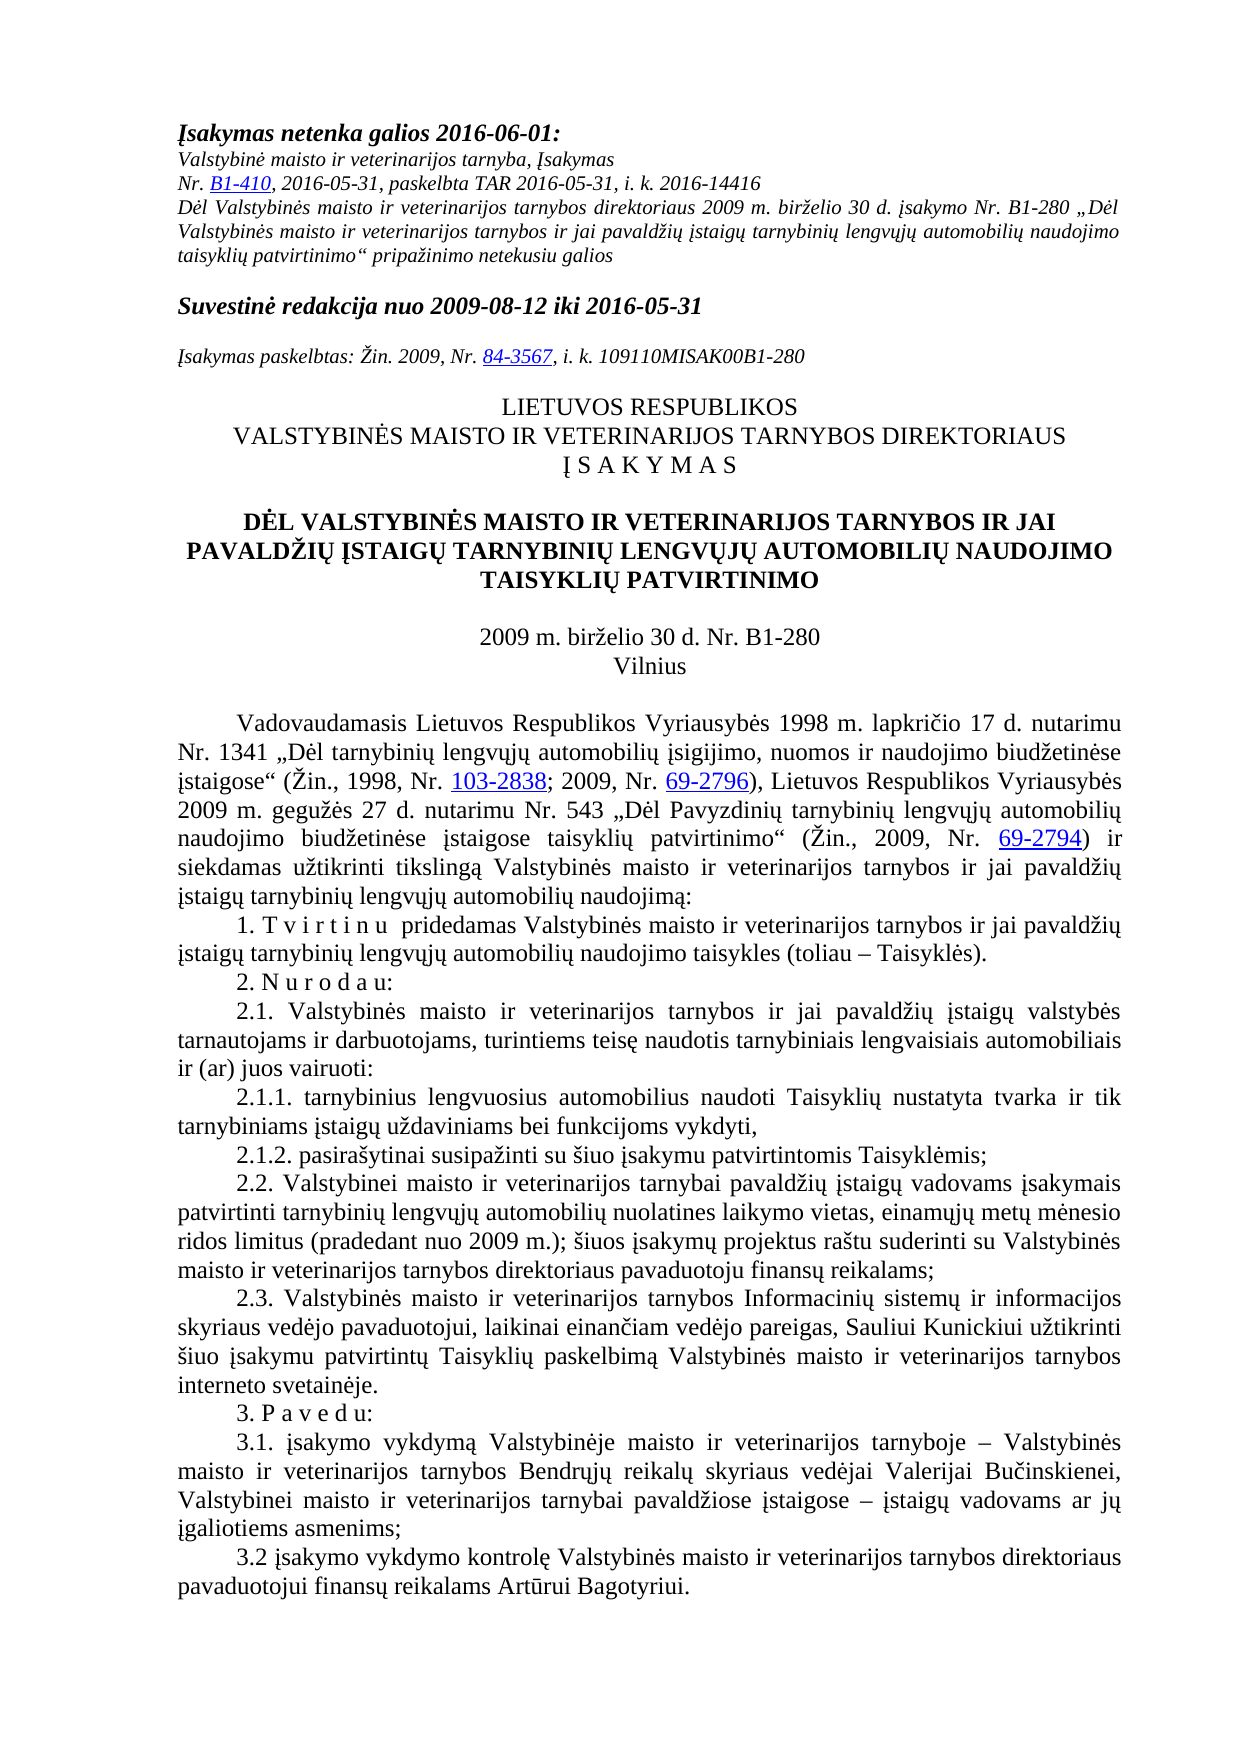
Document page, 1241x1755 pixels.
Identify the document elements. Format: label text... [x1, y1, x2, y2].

text 2.1. Valstybinės maisto ir veterinarijos tarnybos ir jai pavaldžių įstaigų valstybės tarnautojams ir darbuotojams, turintiems teisę naudotis tarnybiniais lengvaisiais automobiliais ir (ar) juos vairuoti: [177, 996, 1122, 1082]
text 2009 m. birželio 30 d. Nr. B1-280 [177, 622, 1122, 651]
text 2.1.1. tarnybinius lengvuosius automobilius naudoti Taisyklių nustatyta tvarka ir tik tarnybiniams įstaigų uždaviniams bei funkcijoms vykdyti, [177, 1082, 1122, 1140]
text 3.1. įsakymo vykdymą Valstybinėje maisto ir veterinarijos tarnyboje – Valstybinės maisto ir veterinarijos tarnybos Bendrųjų reikalų skyriaus vedėjai Valerijai Bučinskienei, Valstybinei maisto ir veterinarijos tarnybai pavaldžiose įstaigose – įstaigų vadovams ar jų įgaliotiems asmenims; [177, 1427, 1122, 1542]
text Įsakymas netenka galios 2016-06-01: [177, 118, 1122, 147]
text Įsakymas paskelbtas: Žin. 2009, Nr. 84-3567, i. k. 109110MISAK00B1-280 [177, 344, 1122, 368]
text 3.2 įsakymo vykdymo kontrolę Valstybinės maisto ir veterinarijos tarnybos direktoriaus pavaduotojui finansų reikalams Artūrui Bagotyriui. [177, 1542, 1122, 1600]
text Suvestinė redakcija nuo 2009-08-12 iki 2016-05-31 [177, 291, 1122, 320]
text Valstybinė maisto ir veterinarijos tarnyba, Įsakymas [177, 147, 1122, 171]
text LIETUVOS RESPUBLIKOS [177, 392, 1122, 421]
text 2. Nurodau: [177, 967, 1122, 996]
text ĮSAKYMAS [177, 450, 1122, 478]
text 2.2. Valstybinei maisto ir veterinarijos tarnybai pavaldžių įstaigų vadovams įsakymais patvirtinti tarnybinių lengvųjų automobilių nuolatines laikymo vietas, einamųjų metų mėnesio ridos limitus (pradedant nuo 2009 m.); šiuos įsakymų projektus raštu suderinti su Valstybinės maisto ir veterinarijos tarnybos direktoriaus pavaduotoju finansų reikalams; [177, 1168, 1122, 1283]
text Dėl Valstybinės maisto ir veterinarijos tarnybos direktoriaus 2009 m. birželio 30 d. įsakymo Nr. B1-280 „Dėl Valstybinės maisto ir veterinarijos tarnybos ir jai pavaldžių įstaigų tarnybinių lengvųjų automobilių naudojimo taisyklių patvirtinimo“ pripažinimo netekusiu galios [177, 195, 1122, 267]
text 2.1.2. pasirašytinai susipažinti su šiuo įsakymu patvirtintomis Taisyklėmis; [177, 1140, 1122, 1168]
text 2.3. Valstybinės maisto ir veterinarijos tarnybos Informacinių sistemų ir informacijos skyriaus vedėjo pavaduotojui, laikinai einančiam vedėjo pareigas, Sauliui Kunickiui užtikrinti šiuo įsakymu patvirtintų Taisyklių paskelbimą Valstybinės maisto ir veterinarijos tarnybos interneto svetainėje. [177, 1283, 1122, 1398]
text VALSTYBINĖS MAISTO IR VETERINARIJOS TARNYBOS DIREKTORIAUS [177, 421, 1122, 450]
text Vadovaudamasis Lietuvos Respublikos Vyriausybės 1998 m. lapkričio 17 d. nutarimu Nr. 1341 „Dėl tarnybinių lengvųjų automobilių įsigijimo, nuomos ir naudojimo biudžetinėse įstaigose“ (Žin., 1998, Nr. 103-2838; 2009, Nr. 69-2796), Lietuvos Respublikos Vyriausybės 2009 m. gegužės 27 d. nutarimu Nr. 543 „Dėl Pavyzdinių tarnybinių lengvųjų automobilių naudojimo biudžetinėse įstaigose taisyklių patvirtinimo“ (Žin., 2009, Nr. 69-2794) ir siekdamas užtikrinti tikslingą Valstybinės maisto ir veterinarijos tarnybos ir jai pavaldžių įstaigų tarnybinių lengvųjų automobilių naudojimą: [177, 708, 1122, 910]
text Vilnius [177, 651, 1122, 680]
text 1. Tvirtinu pridedamas Valstybinės maisto ir veterinarijos tarnybos ir jai pavaldžių įstaigų tarnybinių lengvųjų automobilių naudojimo taisykles (toliau – Taisyklės). [177, 910, 1122, 967]
text DĖL VALSTYBINĖS MAISTO IR VETERINARIJOS TARNYBOS IR JAI PAVALDŽIŲ ĮSTAIGŲ TARNYBINIŲ LENGVŲJŲ AUTOMOBILIŲ NAUDOJIMO TAISYKLIŲ PATVIRTINIMO [177, 507, 1122, 593]
text Nr. B1-410, 2016-05-31, paskelbta TAR 2016-05-31, i. k. 2016-14416 [177, 171, 1122, 195]
text 3. Pavedu: [177, 1398, 1122, 1427]
